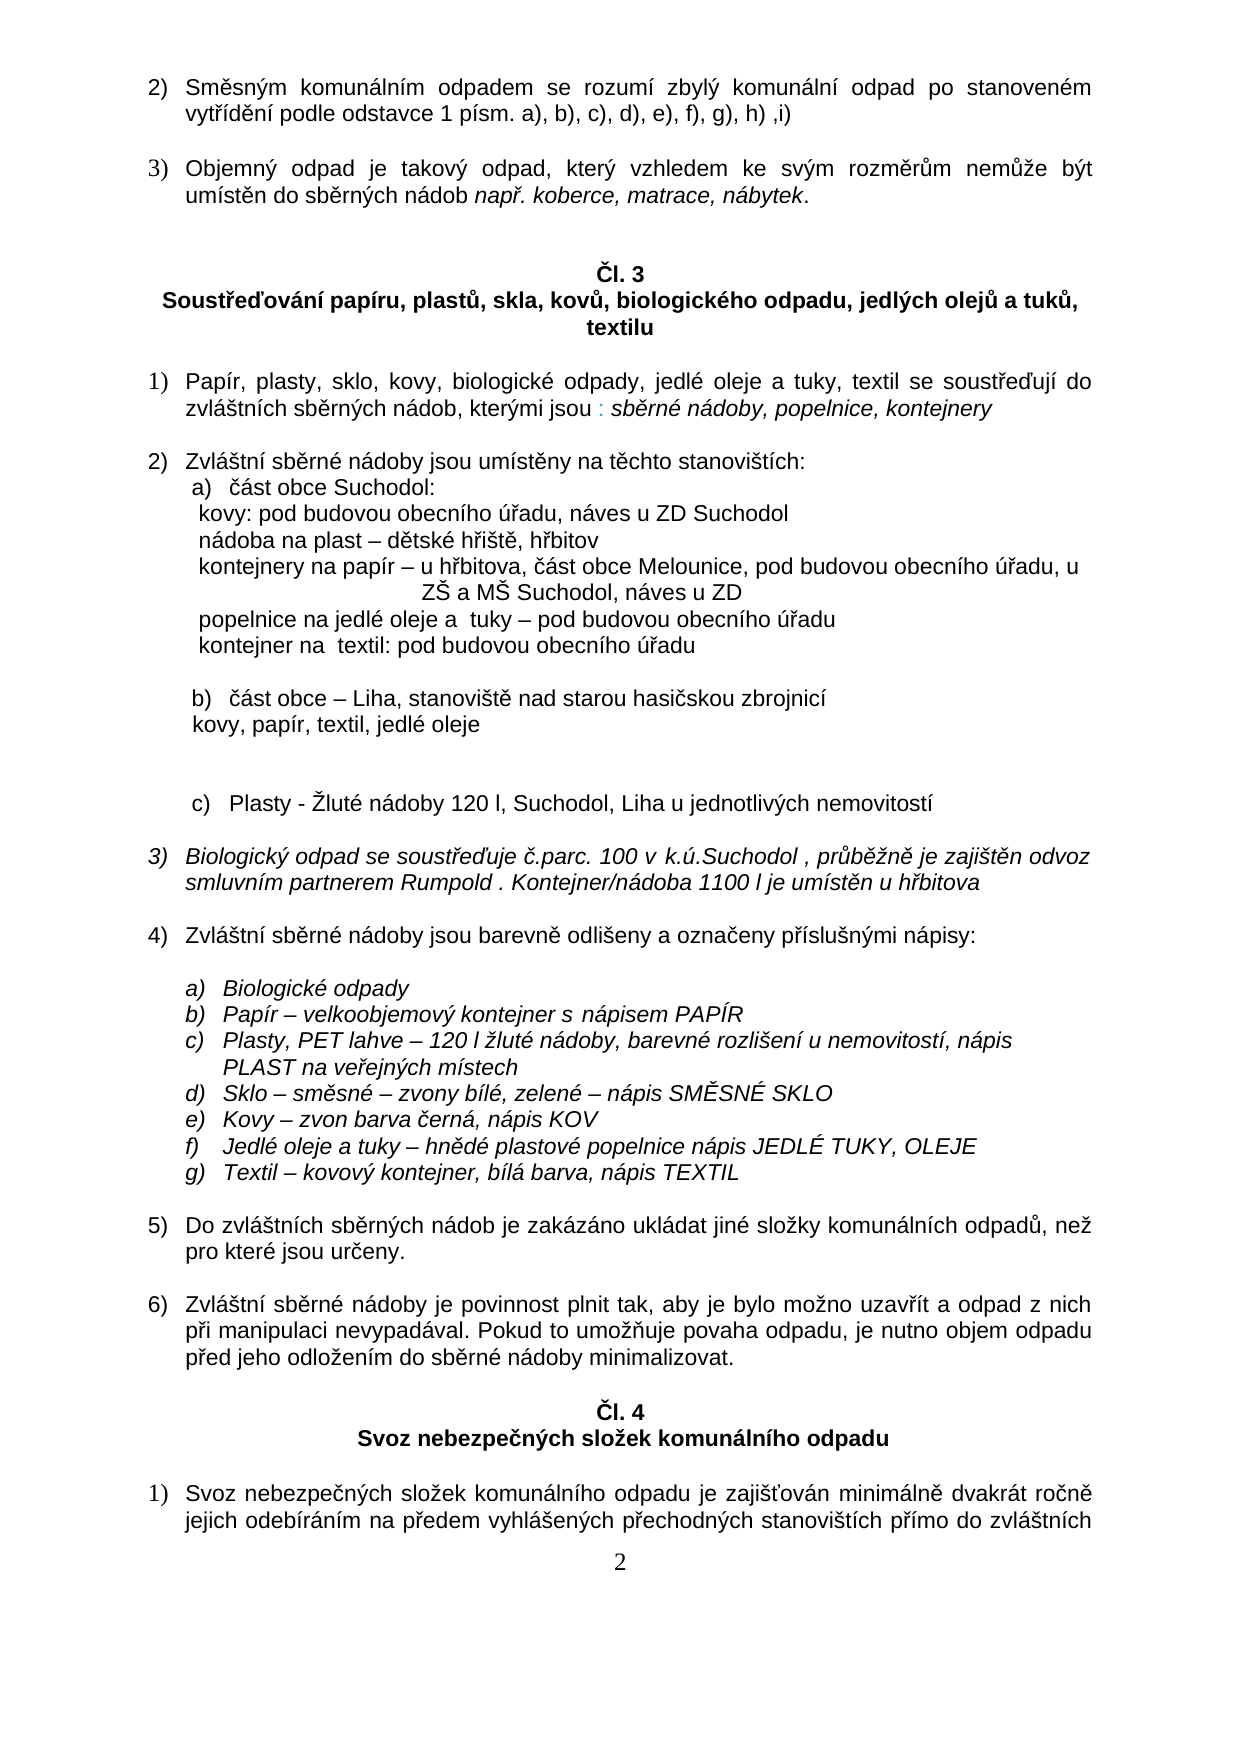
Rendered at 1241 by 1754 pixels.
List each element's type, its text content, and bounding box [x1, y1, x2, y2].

subtitle Svoz nebezpečných složek komunálního odpadu [148, 1425, 1092, 1451]
list Svoz nebezpečných složek komunálního odpadu je zajišťován minimálně dvakrát ročně jejich odebíráním na předem vyhlášených přechodných stanovištích přímo do zvláštních [148, 1478, 1092, 1533]
subtitle Soustřeďování papíru, plastů, skla, kovů, biologického odpadu, jedlých olejů a tuků, textilu [148, 287, 1092, 340]
list Zvláštní sběrné nádoby jsou barevně odlišeny a označeny příslušnými nápisy: [148, 922, 1092, 948]
list část obce Suchodol: [191, 474, 1092, 500]
list Směsným komunálním odpadem se rozumí zbylý komunální odpad po stanoveném vytřídění podle odstavce 1 písm. a), b), c), d), e), f), g), h) ,i) [148, 74, 1092, 127]
list Textil – kovový kontejner, bílá barva, nápis TEXTIL [185, 1159, 1092, 1186]
text kontejner na textil: pod budovou obecního úřadu [148, 632, 1092, 658]
text kovy: pod budovou obecního úřadu, náves u ZD Suchodol [148, 500, 1092, 527]
list Zvláštní sběrné nádoby je povinnost plnit tak, aby je bylo možno uzavřít a odpad z nich při manipulaci nevypadával. Pokud to umožňuje povaha odpadu, je nutno objem odpadu před jeho odložením do sběrné nádoby minimalizovat. [148, 1291, 1092, 1370]
text nádoba na plast – dětské hřiště, hřbitov [148, 527, 1092, 553]
text popelnice na jedlé oleje a tuky – pod budovou obecního úřadu [148, 606, 1092, 632]
list Sklo – směsné – zvony bílé, zelené – nápis SMĚSNÉ SKLO [185, 1080, 1092, 1106]
list Biologický odpad se soustřeďuje č.parc. 100 v k.ú.Suchodol , průběžně je zajištěn odvoz smluvním partnerem Rumpold . Kontejner/nádoba 1100 l je umístěn u hřbitova [148, 843, 1092, 896]
list Plasty - Žluté nádoby 120 l, Suchodol, Liha u jednotlivých nemovitostí [191, 790, 1092, 817]
list Papír, plasty, sklo, kovy, biologické odpady, jedlé oleje a tuky, textil se soustřeďují do zvláštních sběrných nádob, kterými jsou : sběrné nádoby, popelnice, kontejnery [148, 366, 1092, 421]
text Čl. 3 [148, 261, 1092, 287]
list Jedlé oleje a tuky – hnědé plastové popelnice nápis JEDLÉ TUKY, OLEJE [185, 1133, 1092, 1159]
text kovy, papír, textil, jedlé oleje [148, 711, 1092, 737]
text kontejnery na papír – u hřbitova, část obce Melounice, pod budovou obecního úřadu, u [148, 553, 1092, 579]
list Papír – velkoobjemový kontejner s nápisem PAPÍR [185, 1001, 1092, 1027]
list Do zvláštních sběrných nádob je zakázáno ukládat jiné složky komunálních odpadů, než pro které jsou určeny. [148, 1212, 1092, 1264]
list Plasty, PET lahve – 120 l žluté nádoby, barevné rozlišení u nemovitostí, nápis PLAST na veřejných místech [185, 1027, 1092, 1080]
list Kovy – zvon barva černá, nápis KOV [185, 1106, 1092, 1133]
text ZŠ a MŠ Suchodol, náves u ZD [148, 579, 1092, 606]
list část obce – Liha, stanoviště nad starou hasičskou zbrojnicí [191, 685, 1092, 711]
subtitle Čl. 4 [148, 1399, 1092, 1425]
list Objemný odpad je takový odpad, který vzhledem ke svým rozměrům nemůže být umístěn do sběrných nádob např. koberce, matrace, nábytek. [148, 153, 1092, 208]
list Biologické odpady [185, 975, 1092, 1001]
list Zvláštní sběrné nádoby jsou umístěny na těchto stanovištích: [148, 448, 1092, 474]
